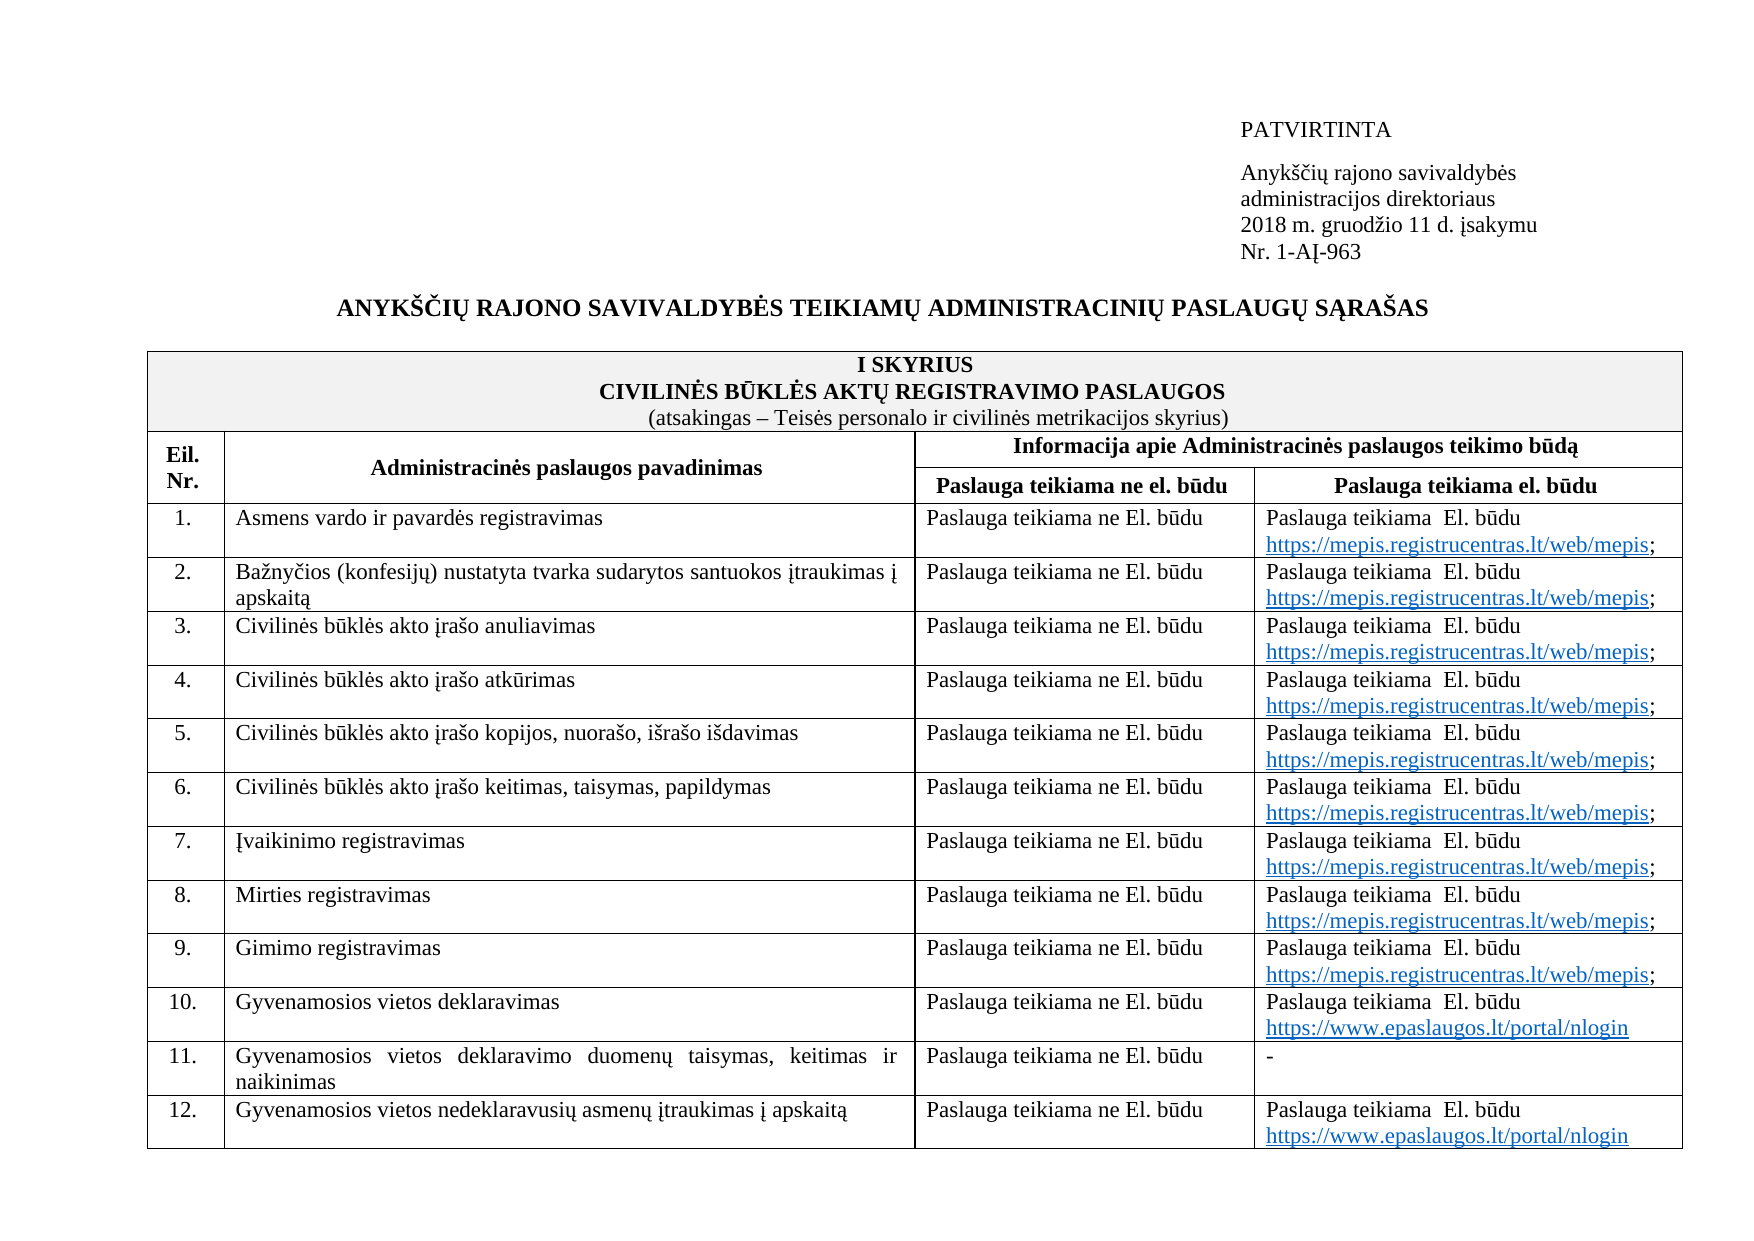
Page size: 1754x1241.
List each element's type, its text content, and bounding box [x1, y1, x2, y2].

table_cell 5. [148, 719, 224, 772]
table_cell Paslauga teikiama El. būdu https://mepis.registrucentras.lt/web/mepis; [1255, 934, 1682, 987]
table_cell 1. [148, 504, 224, 557]
table_cell 4. [148, 666, 224, 718]
table_cell Paslauga teikiama ne El. būdu [916, 934, 1254, 987]
table_cell Paslauga teikiama ne El. būdu [916, 773, 1254, 826]
table_cell Paslauga teikiama El. būdu https://mepis.registrucentras.lt/web/mepis; [1255, 558, 1682, 611]
table_cell 7. [148, 827, 224, 879]
table_cell Paslauga teikiama ne El. būdu [916, 1096, 1254, 1148]
table_cell Asmens vardo ir pavardės registravimas [225, 504, 914, 557]
table_cell Paslauga teikiama ne el. būdu [916, 468, 1254, 503]
text administracijos direktoriaus [1240, 185, 1648, 212]
table_cell 8. [148, 881, 224, 933]
table_cell Administracinės paslaugos pavadinimas [225, 432, 914, 503]
text ANYKŠČIŲ RAJONO SAVIVALDYBĖS TEIKIAMŲ ADMINISTRACINIŲ PASLAUGŲ SĄRAŠAS [118, 293, 1648, 322]
table_cell Paslauga teikiama ne El. būdu [916, 988, 1254, 1041]
table_cell Gimimo registravimas [225, 934, 914, 987]
table_cell Įvaikinimo registravimas [225, 827, 914, 879]
table_cell Informacija apie Administracinės paslaugos teikimo būdą [916, 432, 1682, 467]
table_header I SKYRIUS CIVILINĖS BŪKLĖS AKTŲ REGISTRAVIMO PASLAUGOS (atsakingas – Teisės personalo ir civilinės metrikacijos skyrius) [148, 352, 1682, 431]
table_cell 2. [148, 558, 224, 611]
text PATVIRTINTA [1240, 116, 1648, 142]
table_cell Paslauga teikiama ne El. būdu [916, 719, 1254, 772]
table_cell Paslauga teikiama el. būdu [1255, 468, 1682, 503]
table_cell 3. [148, 612, 224, 664]
table_cell Paslauga teikiama ne El. būdu [916, 881, 1254, 933]
table_cell 6. [148, 773, 224, 826]
text Nr. 1-AĮ-963 [1240, 238, 1648, 264]
table_cell Paslauga teikiama ne El. būdu [916, 504, 1254, 557]
table_cell Paslauga teikiama El. būdu https://mepis.registrucentras.lt/web/mepis; [1255, 773, 1682, 826]
table_cell Paslauga teikiama El. būdu https://mepis.registrucentras.lt/web/mepis; [1255, 612, 1682, 664]
table_cell Paslauga teikiama El. būdu https://mepis.registrucentras.lt/web/mepis; [1255, 666, 1682, 718]
table_cell Paslauga teikiama El. būdu https://mepis.registrucentras.lt/web/mepis; [1255, 504, 1682, 557]
table_cell Eil. Nr. [148, 432, 224, 503]
table_cell Paslauga teikiama El. būdu https://mepis.registrucentras.lt/web/mepis; [1255, 881, 1682, 933]
table_cell Paslauga teikiama El. būdu https://www.epaslaugos.lt/portal/nlogin [1255, 988, 1682, 1041]
table_cell Paslauga teikiama El. būdu https://mepis.registrucentras.lt/web/mepis; [1255, 827, 1682, 879]
table_cell Mirties registravimas [225, 881, 914, 933]
table_cell 12. [148, 1096, 224, 1148]
table_cell Paslauga teikiama ne El. būdu [916, 612, 1254, 664]
table_cell Paslauga teikiama ne El. būdu [916, 558, 1254, 611]
table_cell Paslauga teikiama ne El. būdu [916, 827, 1254, 879]
table_cell 11. [148, 1042, 224, 1094]
table_cell Civilinės būklės akto įrašo kopijos, nuorašo, išrašo išdavimas [225, 719, 914, 772]
table_cell 9. [148, 934, 224, 987]
table_cell 10. [148, 988, 224, 1041]
table_cell Civilinės būklės akto įrašo anuliavimas [225, 612, 914, 664]
table_cell Paslauga teikiama ne El. būdu [916, 1042, 1254, 1094]
table_cell Paslauga teikiama El. būdu https://www.epaslaugos.lt/portal/nlogin [1255, 1096, 1682, 1148]
table_cell - [1255, 1042, 1682, 1094]
text Anykščių rajono savivaldybės [1240, 159, 1648, 185]
table_cell Paslauga teikiama ne El. būdu [916, 666, 1254, 718]
table_cell Civilinės būklės akto įrašo keitimas, taisymas, papildymas [225, 773, 914, 826]
table_cell Gyvenamosios vietos deklaravimas [225, 988, 914, 1041]
table_cell Gyvenamosios vietos nedeklaravusių asmenų įtraukimas į apskaitą [225, 1096, 914, 1148]
table_cell Bažnyčios (konfesijų) nustatyta tvarka sudarytos santuokos įtraukimas į apskaitą [225, 558, 914, 611]
table_cell Civilinės būklės akto įrašo atkūrimas [225, 666, 914, 718]
text 2018 m. gruodžio 11 d. įsakymu [1240, 212, 1648, 238]
table_cell Paslauga teikiama El. būdu https://mepis.registrucentras.lt/web/mepis; [1255, 719, 1682, 772]
table_cell Gyvenamosios vietos deklaravimo duomenų taisymas, keitimas ir naikinimas [225, 1042, 914, 1094]
